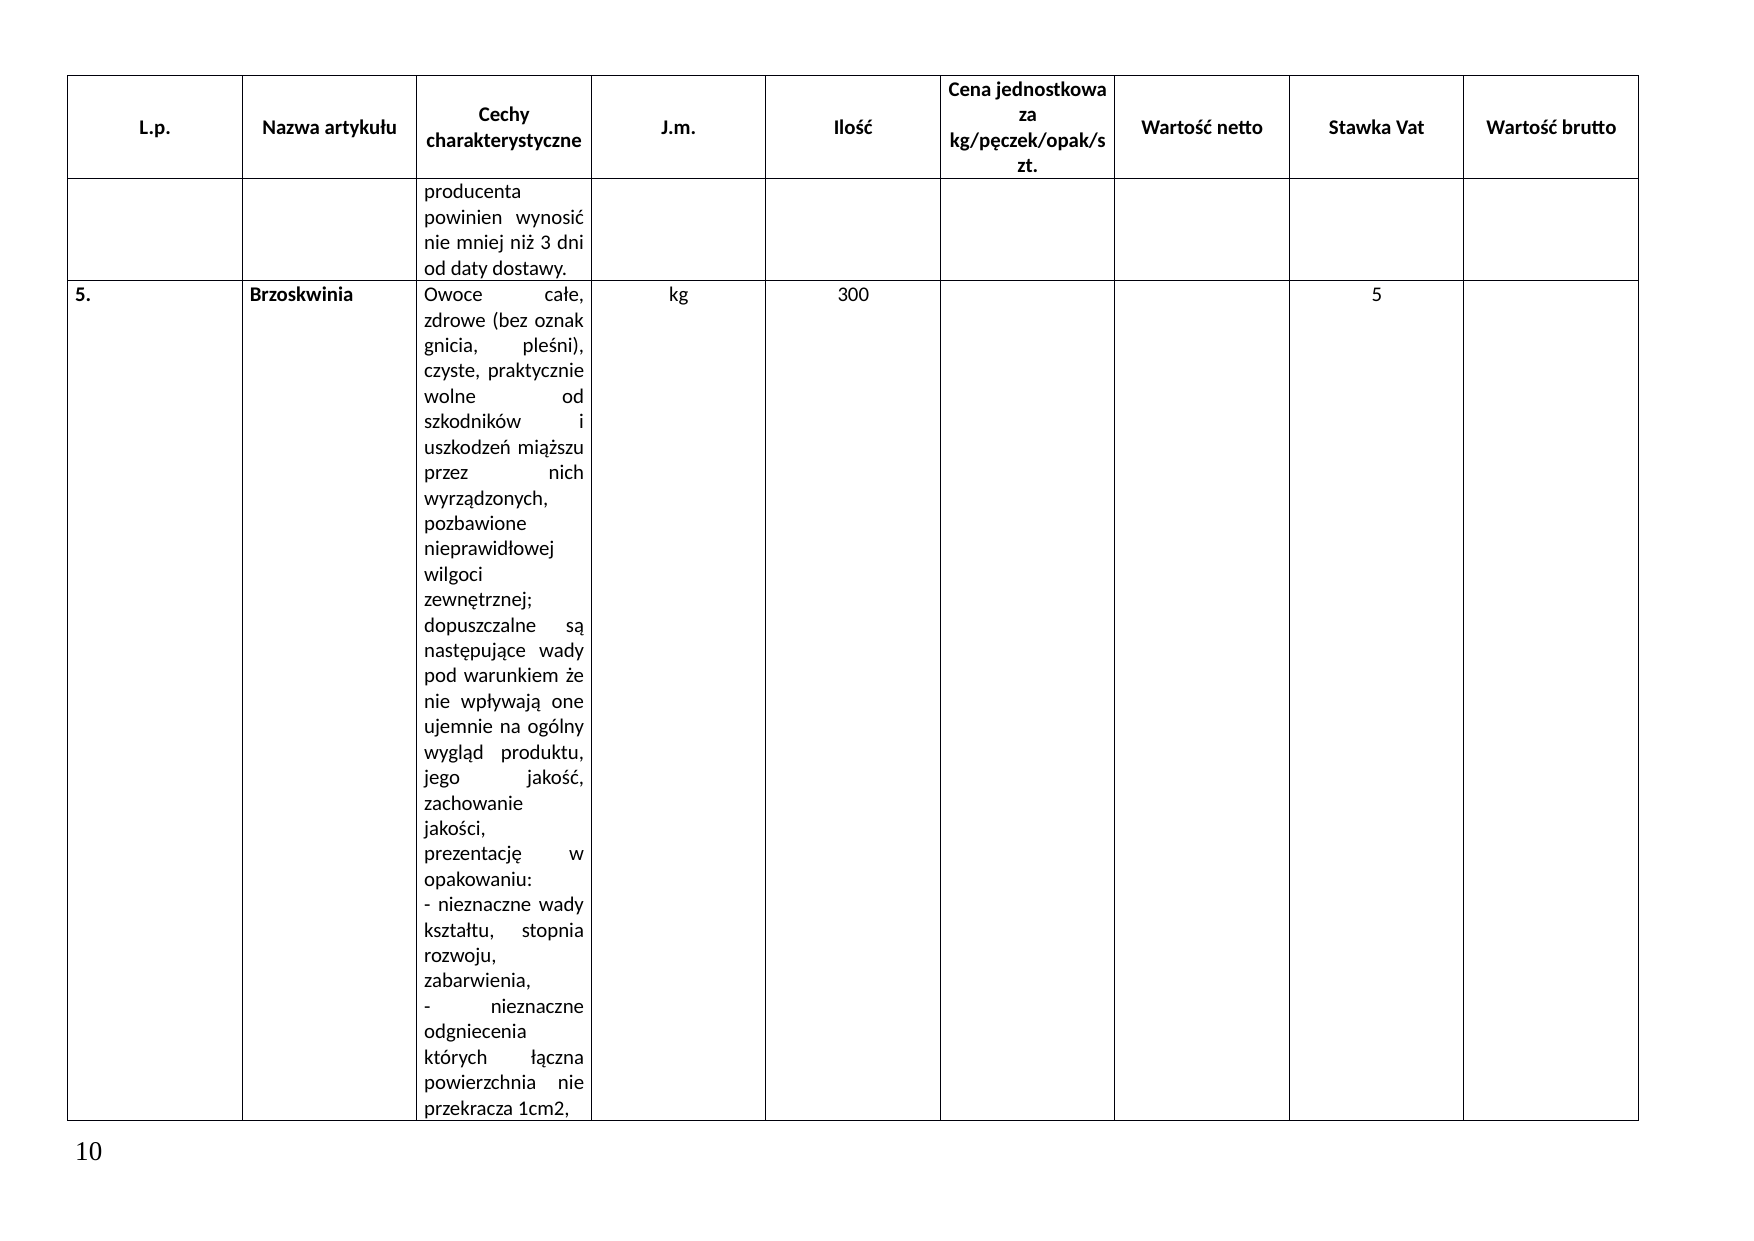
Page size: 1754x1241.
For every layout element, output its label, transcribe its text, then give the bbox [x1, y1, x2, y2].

table_header L.p. [68, 76, 242, 178]
table_cell [1464, 179, 1638, 280]
table_header J.m. [592, 76, 765, 178]
table_header Nazwa artykułu [243, 76, 416, 178]
table_header Ilość [766, 76, 940, 178]
table_cell Brzoskwinia [243, 281, 416, 1120]
table_cell [243, 179, 416, 280]
table_cell [766, 179, 940, 280]
table_cell [68, 281, 242, 1120]
table_cell [592, 179, 765, 280]
table_cell kg [592, 281, 765, 1120]
table_header Cechy charakterystyczne [417, 76, 591, 178]
table_cell [941, 179, 1114, 280]
table_cell [1464, 281, 1638, 1120]
table_header Cena jednostkowa za kg/pęczek/opak/szt. [941, 76, 1114, 178]
table_cell Owoce całe, zdrowe (bez oznak gnicia, pleśni), czyste, praktycznie wolne od szkodników i uszkodzeń miąższu przez nich wyrządzonych, pozbawione nieprawidłowej wilgoci zewnętrznej; dopuszczalne są następujące wady pod warunkiem że nie wpływają one ujemnie na ogólny wygląd produktu, jego jakość, zachowanie jakości, prezentację w opakowaniu: - nieznaczne wady kształtu, stopnia rozwoju, zabarwienia, - nieznaczne odgniecenia których łączna powierzchnia nie przekracza 1cm2, [417, 281, 591, 1120]
table_cell [1290, 179, 1463, 280]
table_header Stawka Vat [1290, 76, 1463, 178]
table_cell 5 [1290, 281, 1463, 1120]
table_cell [941, 281, 1114, 1120]
table_cell [1115, 281, 1289, 1120]
table_header Wartość netto [1115, 76, 1289, 178]
table_cell 300 [766, 281, 940, 1120]
table_header Wartość brutto [1464, 76, 1638, 178]
table_cell [1115, 179, 1289, 280]
table_cell producenta powinien wynosić nie mniej niż 3 dni od daty dostawy. [417, 179, 591, 280]
table_cell [68, 179, 242, 280]
